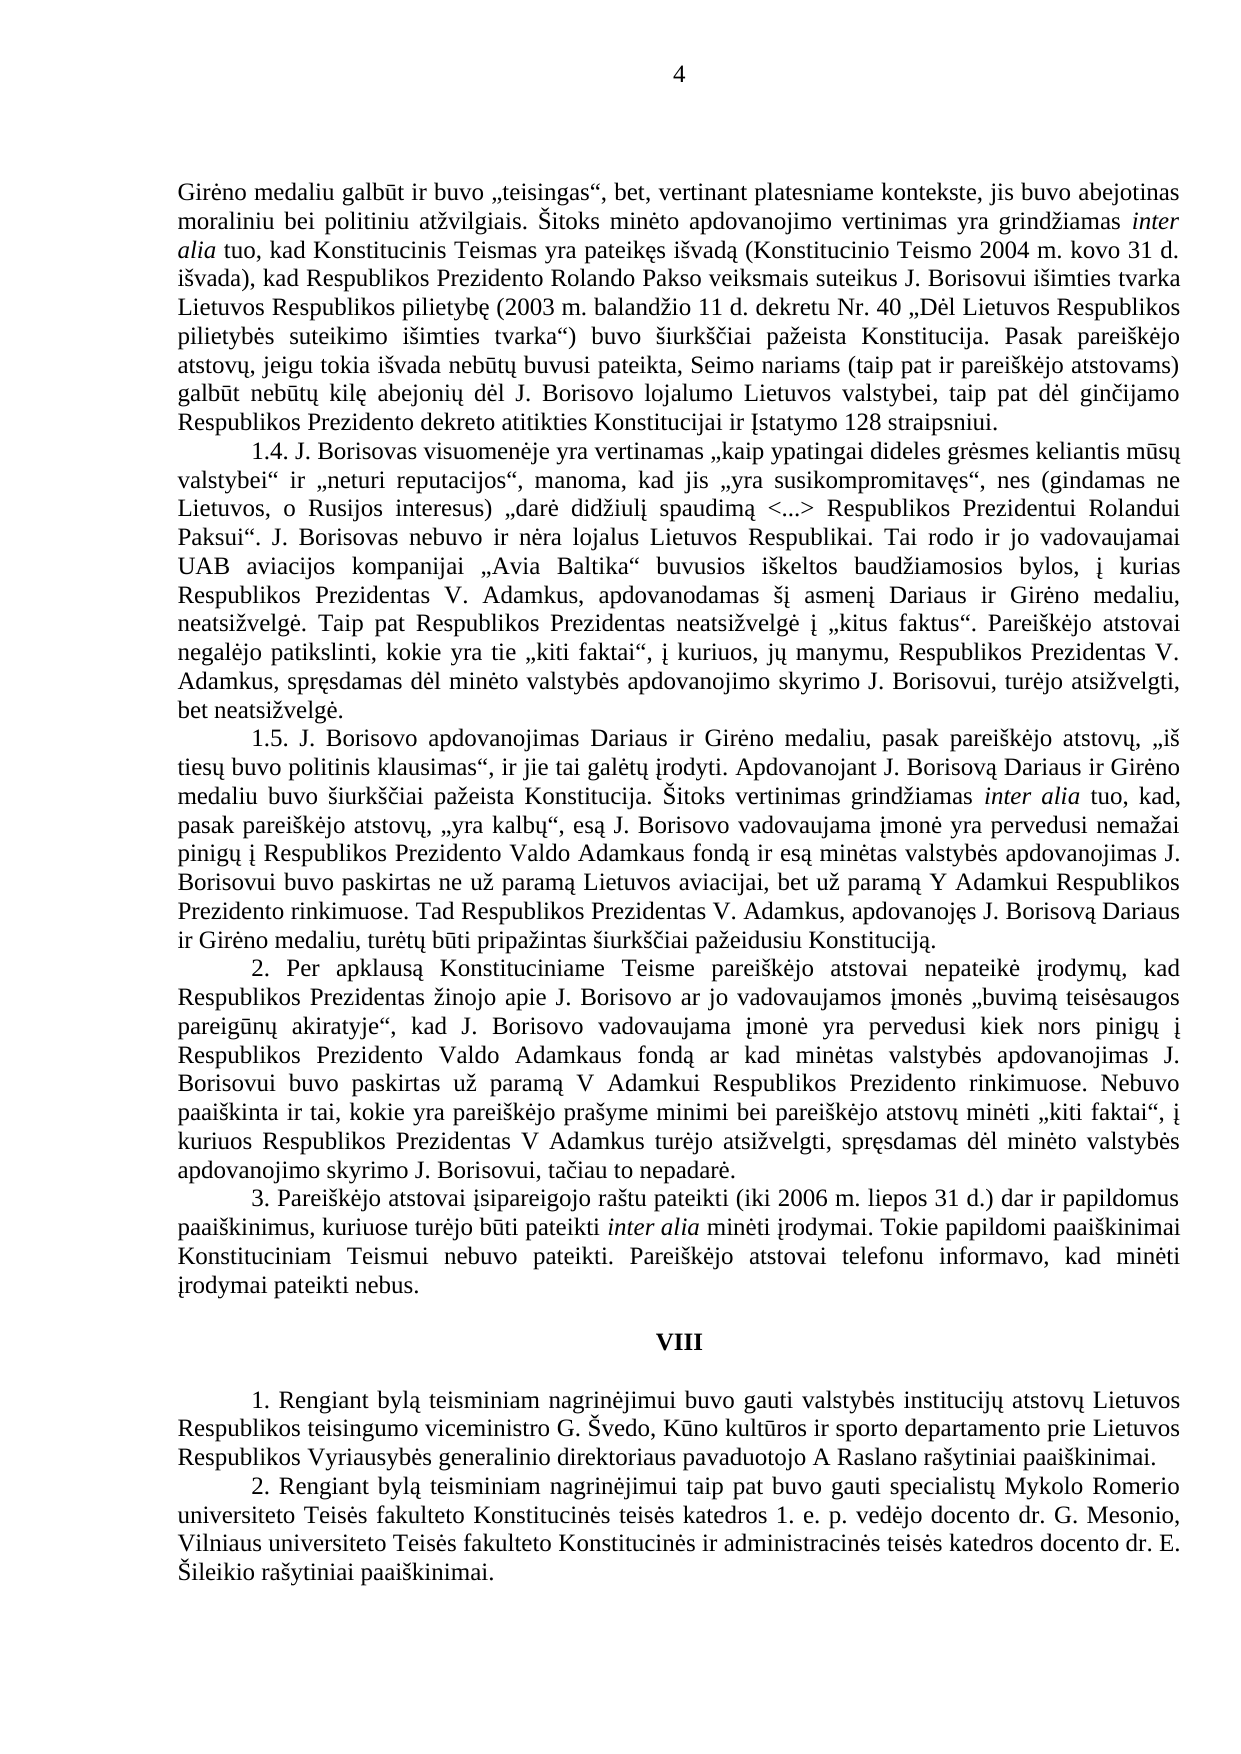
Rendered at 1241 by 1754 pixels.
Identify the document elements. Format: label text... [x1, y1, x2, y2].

text 2. Per apklausą Konstituciniame Teisme pareiškėjo atstovai nepateikė įrodymų, kad Respublikos Prezidentas žinojo apie J. Borisovo ar jo vadovaujamos įmonės „buvimą teisėsaugos pareigūnų akiratyje“, kad J. Borisovo vadovaujama įmonė yra pervedusi kiek nors pinigų į Respublikos Prezidento Valdo Adamkaus fondą ar kad minėtas valstybės apdovanojimas J. Borisovui buvo paskirtas už paramą V Adamkui Respublikos Prezidento rinkimuose. Nebuvo paaiškinta ir tai, kokie yra pareiškėjo prašyme minimi bei pareiškėjo atstovų minėti „kiti faktai“, į kuriuos Respublikos Prezidentas V Adamkus turėjo atsižvelgti, spręsdamas dėl minėto valstybės apdovanojimo skyrimo J. Borisovui, tačiau to nepadarė. [177, 953, 1181, 1183]
text 1.5. J. Borisovo apdovanojimas Dariaus ir Girėno medaliu, pasak pareiškėjo atstovų, „iš tiesų buvo politinis klausimas“, ir jie tai galėtų įrodyti. Apdovanojant J. Borisovą Dariaus ir Girėno medaliu buvo šiurkščiai pažeista Konstitucija. Šitoks vertinimas grindžiamas inter alia tuo, kad, pasak pareiškėjo atstovų, „yra kalbų“, esą J. Borisovo vadovaujama įmonė yra pervedusi nemažai pinigų į Respublikos Prezidento Valdo Adamkaus fondą ir esą minėtas valstybės apdovanojimas J. Borisovui buvo paskirtas ne už paramą Lietuvos aviacijai, bet už paramą Y Adamkui Respublikos Prezidento rinkimuose. Tad Respublikos Prezidentas V. Adamkus, apdovanojęs J. Borisovą Dariaus ir Girėno medaliu, turėtų būti pripažintas šiurkščiai pažeidusiu Konstituciją. [177, 723, 1181, 953]
text 2. Rengiant bylą teisminiam nagrinėjimui taip pat buvo gauti specialistų Mykolo Romerio universiteto Teisės fakulteto Konstitucinės teisės katedros 1. e. p. vedėjo docento dr. G. Mesonio, Vilniaus universiteto Teisės fakulteto Konstitucinės ir administracinės teisės katedros docento dr. E. Šileikio rašytiniai paaiškinimai. [177, 1471, 1181, 1586]
text Girėno medaliu galbūt ir buvo „teisingas“, bet, vertinant platesniame kontekste, jis buvo abejotinas moraliniu bei politiniu atžvilgiais. Šitoks minėto apdovanojimo vertinimas yra grindžiamas inter alia tuo, kad Konstitucinis Teismas yra pateikęs išvadą (Konstitucinio Teismo 2004 m. kovo 31 d. išvada), kad Respublikos Prezidento Rolando Pakso veiksmais suteikus J. Borisovui išimties tvarka Lietuvos Respublikos pilietybę (2003 m. balandžio 11 d. dekretu Nr. 40 „Dėl Lietuvos Respublikos pilietybės suteikimo išimties tvarka“) buvo šiurkščiai pažeista Konstitucija. Pasak pareiškėjo atstovų, jeigu tokia išvada nebūtų buvusi pateikta, Seimo nariams (taip pat ir pareiškėjo atstovams) galbūt nebūtų kilę abejonių dėl J. Borisovo lojalumo Lietuvos valstybei, taip pat dėl ginčijamo Respublikos Prezidento dekreto atitikties Konstitucijai ir Įstatymo 128 straipsniui. [177, 177, 1181, 436]
text 1. Rengiant bylą teisminiam nagrinėjimui buvo gauti valstybės institucijų atstovų Lietuvos Respublikos teisingumo viceministro G. Švedo, Kūno kultūros ir sporto departamento prie Lietuvos Respublikos Vyriausybės generalinio direktoriaus pavaduotojo A Raslano rašytiniai paaiškinimai. [177, 1385, 1181, 1471]
text 1.4. J. Borisovas visuomenėje yra vertinamas „kaip ypatingai dideles grėsmes keliantis mūsų valstybei“ ir „neturi reputacijos“, manoma, kad jis „yra susikompromitavęs“, nes (gindamas ne Lietuvos, o Rusijos interesus) „darė didžiulį spaudimą <...> Respublikos Prezidentui Rolandui Paksui“. J. Borisovas nebuvo ir nėra lojalus Lietuvos Respublikai. Tai rodo ir jo vadovaujamai UAB aviacijos kompanijai „Avia Baltika“ buvusios iškeltos baudžiamosios bylos, į kurias Respublikos Prezidentas V. Adamkus, apdovanodamas šį asmenį Dariaus ir Girėno medaliu, neatsižvelgė. Taip pat Respublikos Prezidentas neatsižvelgė į „kitus faktus“. Pareiškėjo atstovai negalėjo patikslinti, kokie yra tie „kiti faktai“, į kuriuos, jų manymu, Respublikos Prezidentas V. Adamkus, spręsdamas dėl minėto valstybės apdovanojimo skyrimo J. Borisovui, turėjo atsižvelgti, bet neatsižvelgė. [177, 436, 1181, 723]
text VIII [177, 1327, 1181, 1356]
text 3. Pareiškėjo atstovai įsipareigojo raštu pateikti (iki 2006 m. liepos 31 d.) dar ir papildomus paaiškinimus, kuriuose turėjo būti pateikti inter alia minėti įrodymai. Tokie papildomi paaiškinimai Konstituciniam Teismui nebuvo pateikti. Pareiškėjo atstovai telefonu informavo, kad minėti įrodymai pateikti nebus. [177, 1183, 1181, 1298]
